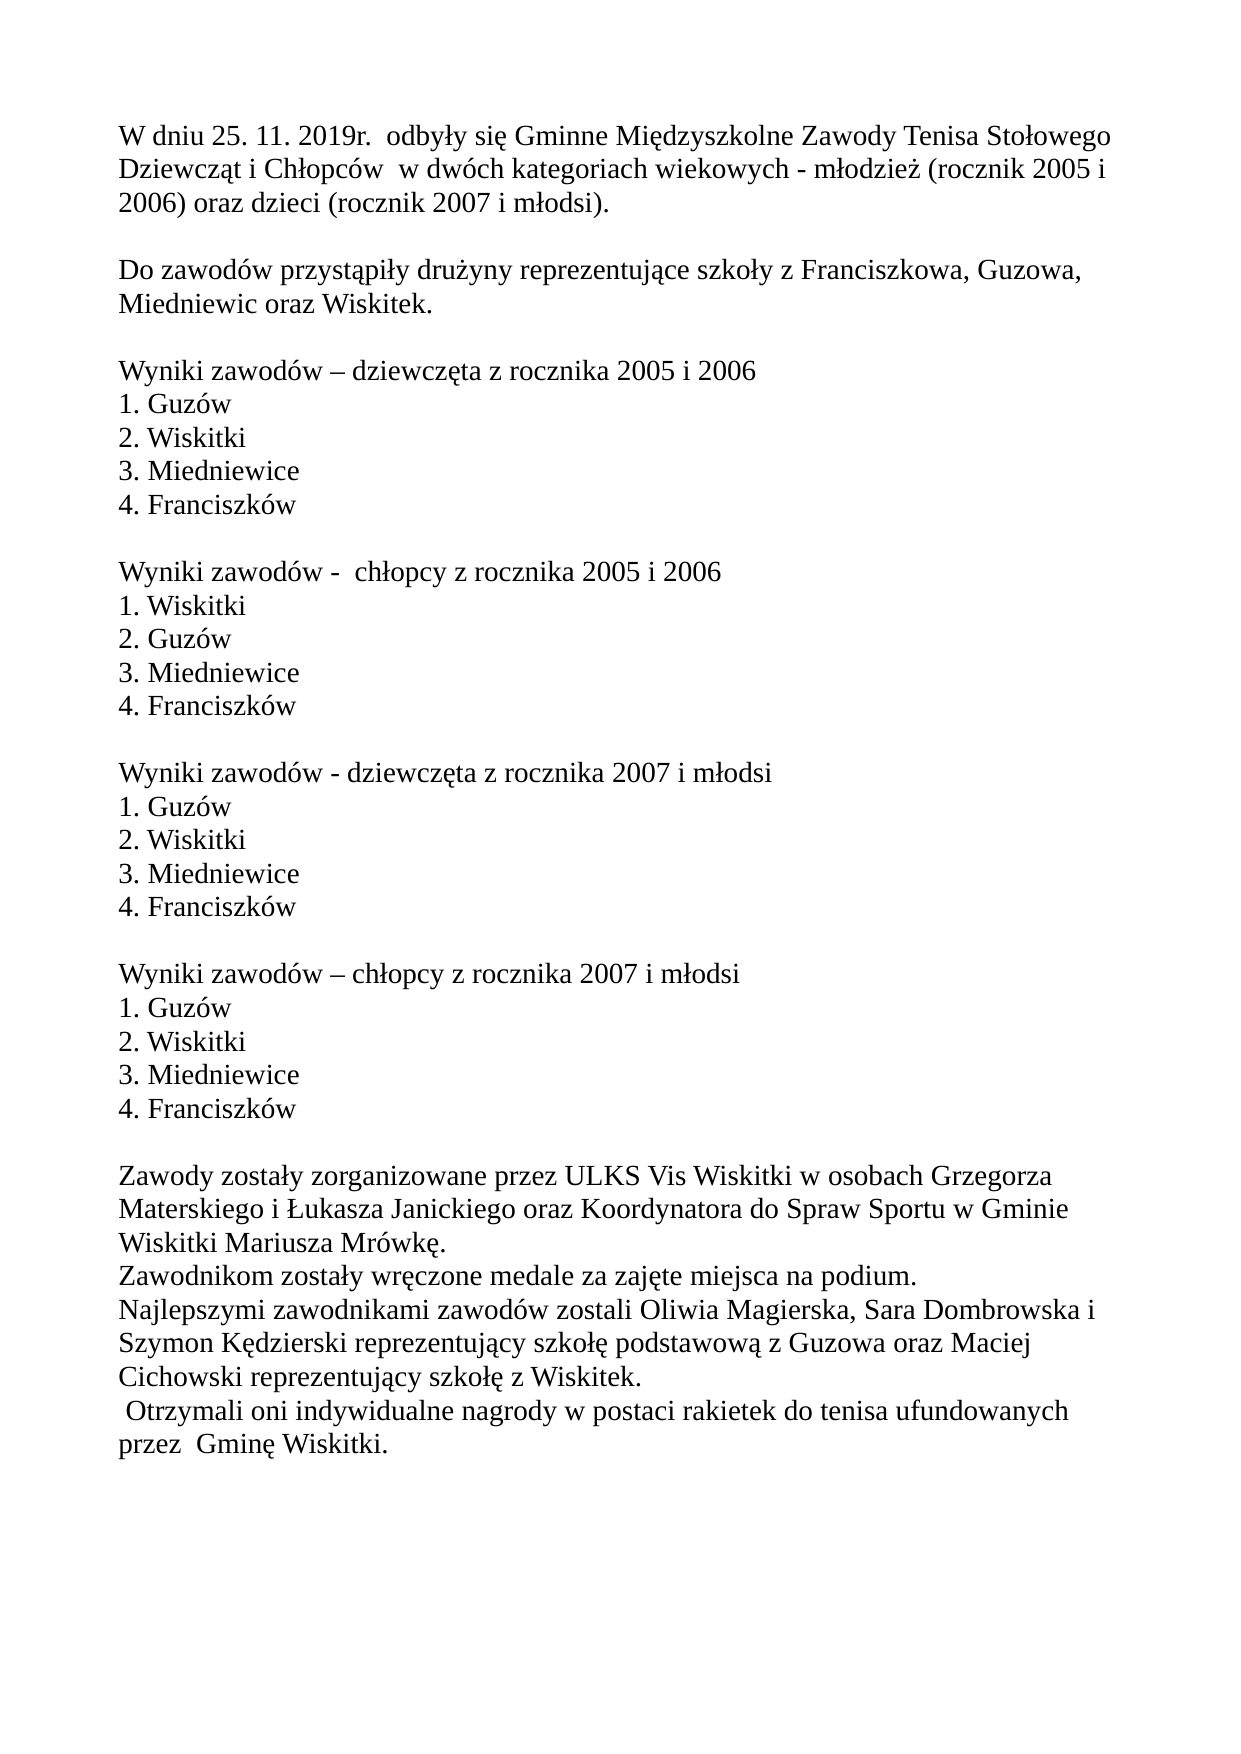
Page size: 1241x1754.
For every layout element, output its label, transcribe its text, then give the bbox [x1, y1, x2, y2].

text 1. Wiskitki 2. Guzów 3. Miedniewice 4. Franciszków Wyniki zawodów - dziewczęta z rocznika 2007 i młodsi 1. Guzów 2. Wiskitki 3. Miedniewice 4. Franciszków Wyniki zawodów – chłopcy z rocznika 2007 i młodsi 1. Guzów 2. Wiskitki 3. Miedniewice [118, 588, 1122, 1091]
text 4. Franciszków [118, 1091, 1122, 1124]
text Wyniki zawodów – dziewczęta z rocznika 2005 i 2006 1. Guzów 2. Wiskitki 3. Miedniewice 4. Franciszków [118, 353, 1122, 521]
text Najlepszymi zawodnikami zawodów zostali Oliwia Magierska, Sara Dombrowska i Szymon Kędzierski reprezentujący szkołę podstawową z Guzowa oraz Maciej Cichowski reprezentujący szkołę z Wiskitek. Otrzymali oni indywidualne nagrody w postaci rakietek do tenisa ufundowanych przez Gminę Wiskitki. [118, 1292, 1122, 1493]
text Wyniki zawodów - chłopcy z rocznika 2005 i 2006 [118, 554, 1122, 588]
text Zawody zostały zorganizowane przez ULKS Vis Wiskitki w osobach Grzegorza Materskiego i Łukasza Janickiego oraz Koordynatora do Spraw Sportu w Gminie Wiskitki Mariusza Mrówkę. Zawodnikom zostały wręczone medale za zajęte miejsca na podium. [118, 1124, 1122, 1292]
text Do zawodów przystąpiły drużyny reprezentujące szkoły z Franciszkowa, Guzowa, Miedniewic oraz Wiskitek. [118, 219, 1122, 353]
text W dniu 25. 11. 2019r. odbyły się Gminne Międzyszkolne Zawody Tenisa Stołowego Dziewcząt i Chłopców w dwóch kategoriach wiekowych - młodzież (rocznik 2005 i 2006) oraz dzieci (rocznik 2007 i młodsi). [118, 118, 1122, 219]
